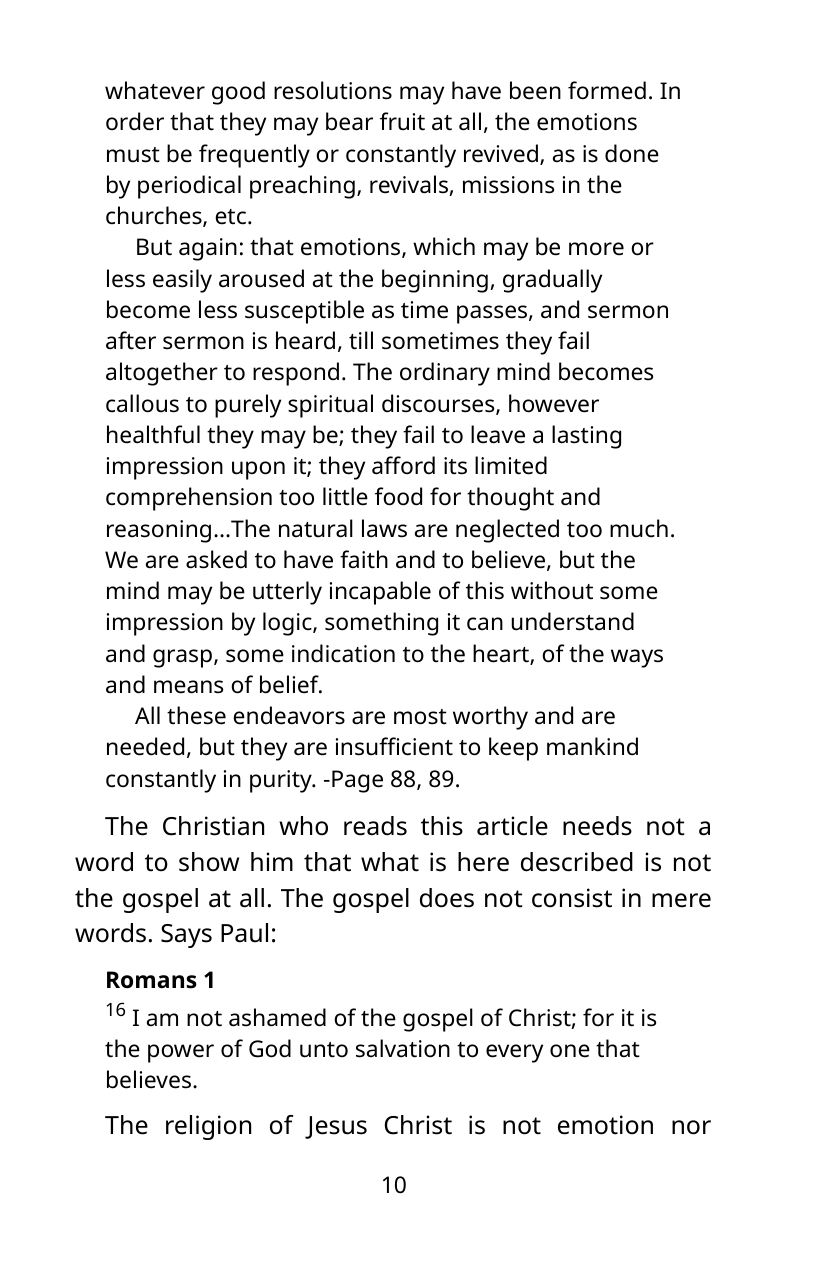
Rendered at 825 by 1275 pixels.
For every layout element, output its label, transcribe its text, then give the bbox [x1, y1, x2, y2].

text whatever good resolutions may have been formed. In order that they may bear fruit at all, the emotions must be frequently or constantly revived, as is done by periodical preaching, revivals, missions in the churches, etc. [105, 75, 682, 231]
text But again: that emotions, which may be more or less easily aroused at the beginning, gradually become less susceptible as time passes, and sermon after sermon is heard, till sometimes they fail altogether to respond. The ordinary mind becomes callous to purely spiritual discourses, however healthful they may be; they fail to leave a lasting impression upon it; they afford its limited comprehension too little food for thought and reasoning…The natural laws are neglected too much. We are asked to have faith and to believe, but the mind may be utterly incapable of this without some impression by logic, something it can understand and grasp, some indication to the heart, of the ways and means of belief. [105, 231, 682, 700]
text All these endeavors are most worthy and are needed, but they are insufficient to keep mankind constantly in purity. -Page 88, 89. [105, 700, 682, 794]
text The Christian who reads this article needs not a word to show him that what is here described is not the gospel at all. The gospel does not consist in mere words. Says Paul: [75, 809, 712, 950]
text The religion of Jesus Christ is not emotion nor [75, 1108, 712, 1142]
text 16 I am not ashamed of the gospel of Christ; for it is the power of God unto salvation to every one that believes. [105, 996, 682, 1096]
text Romans 1 [105, 964, 712, 995]
